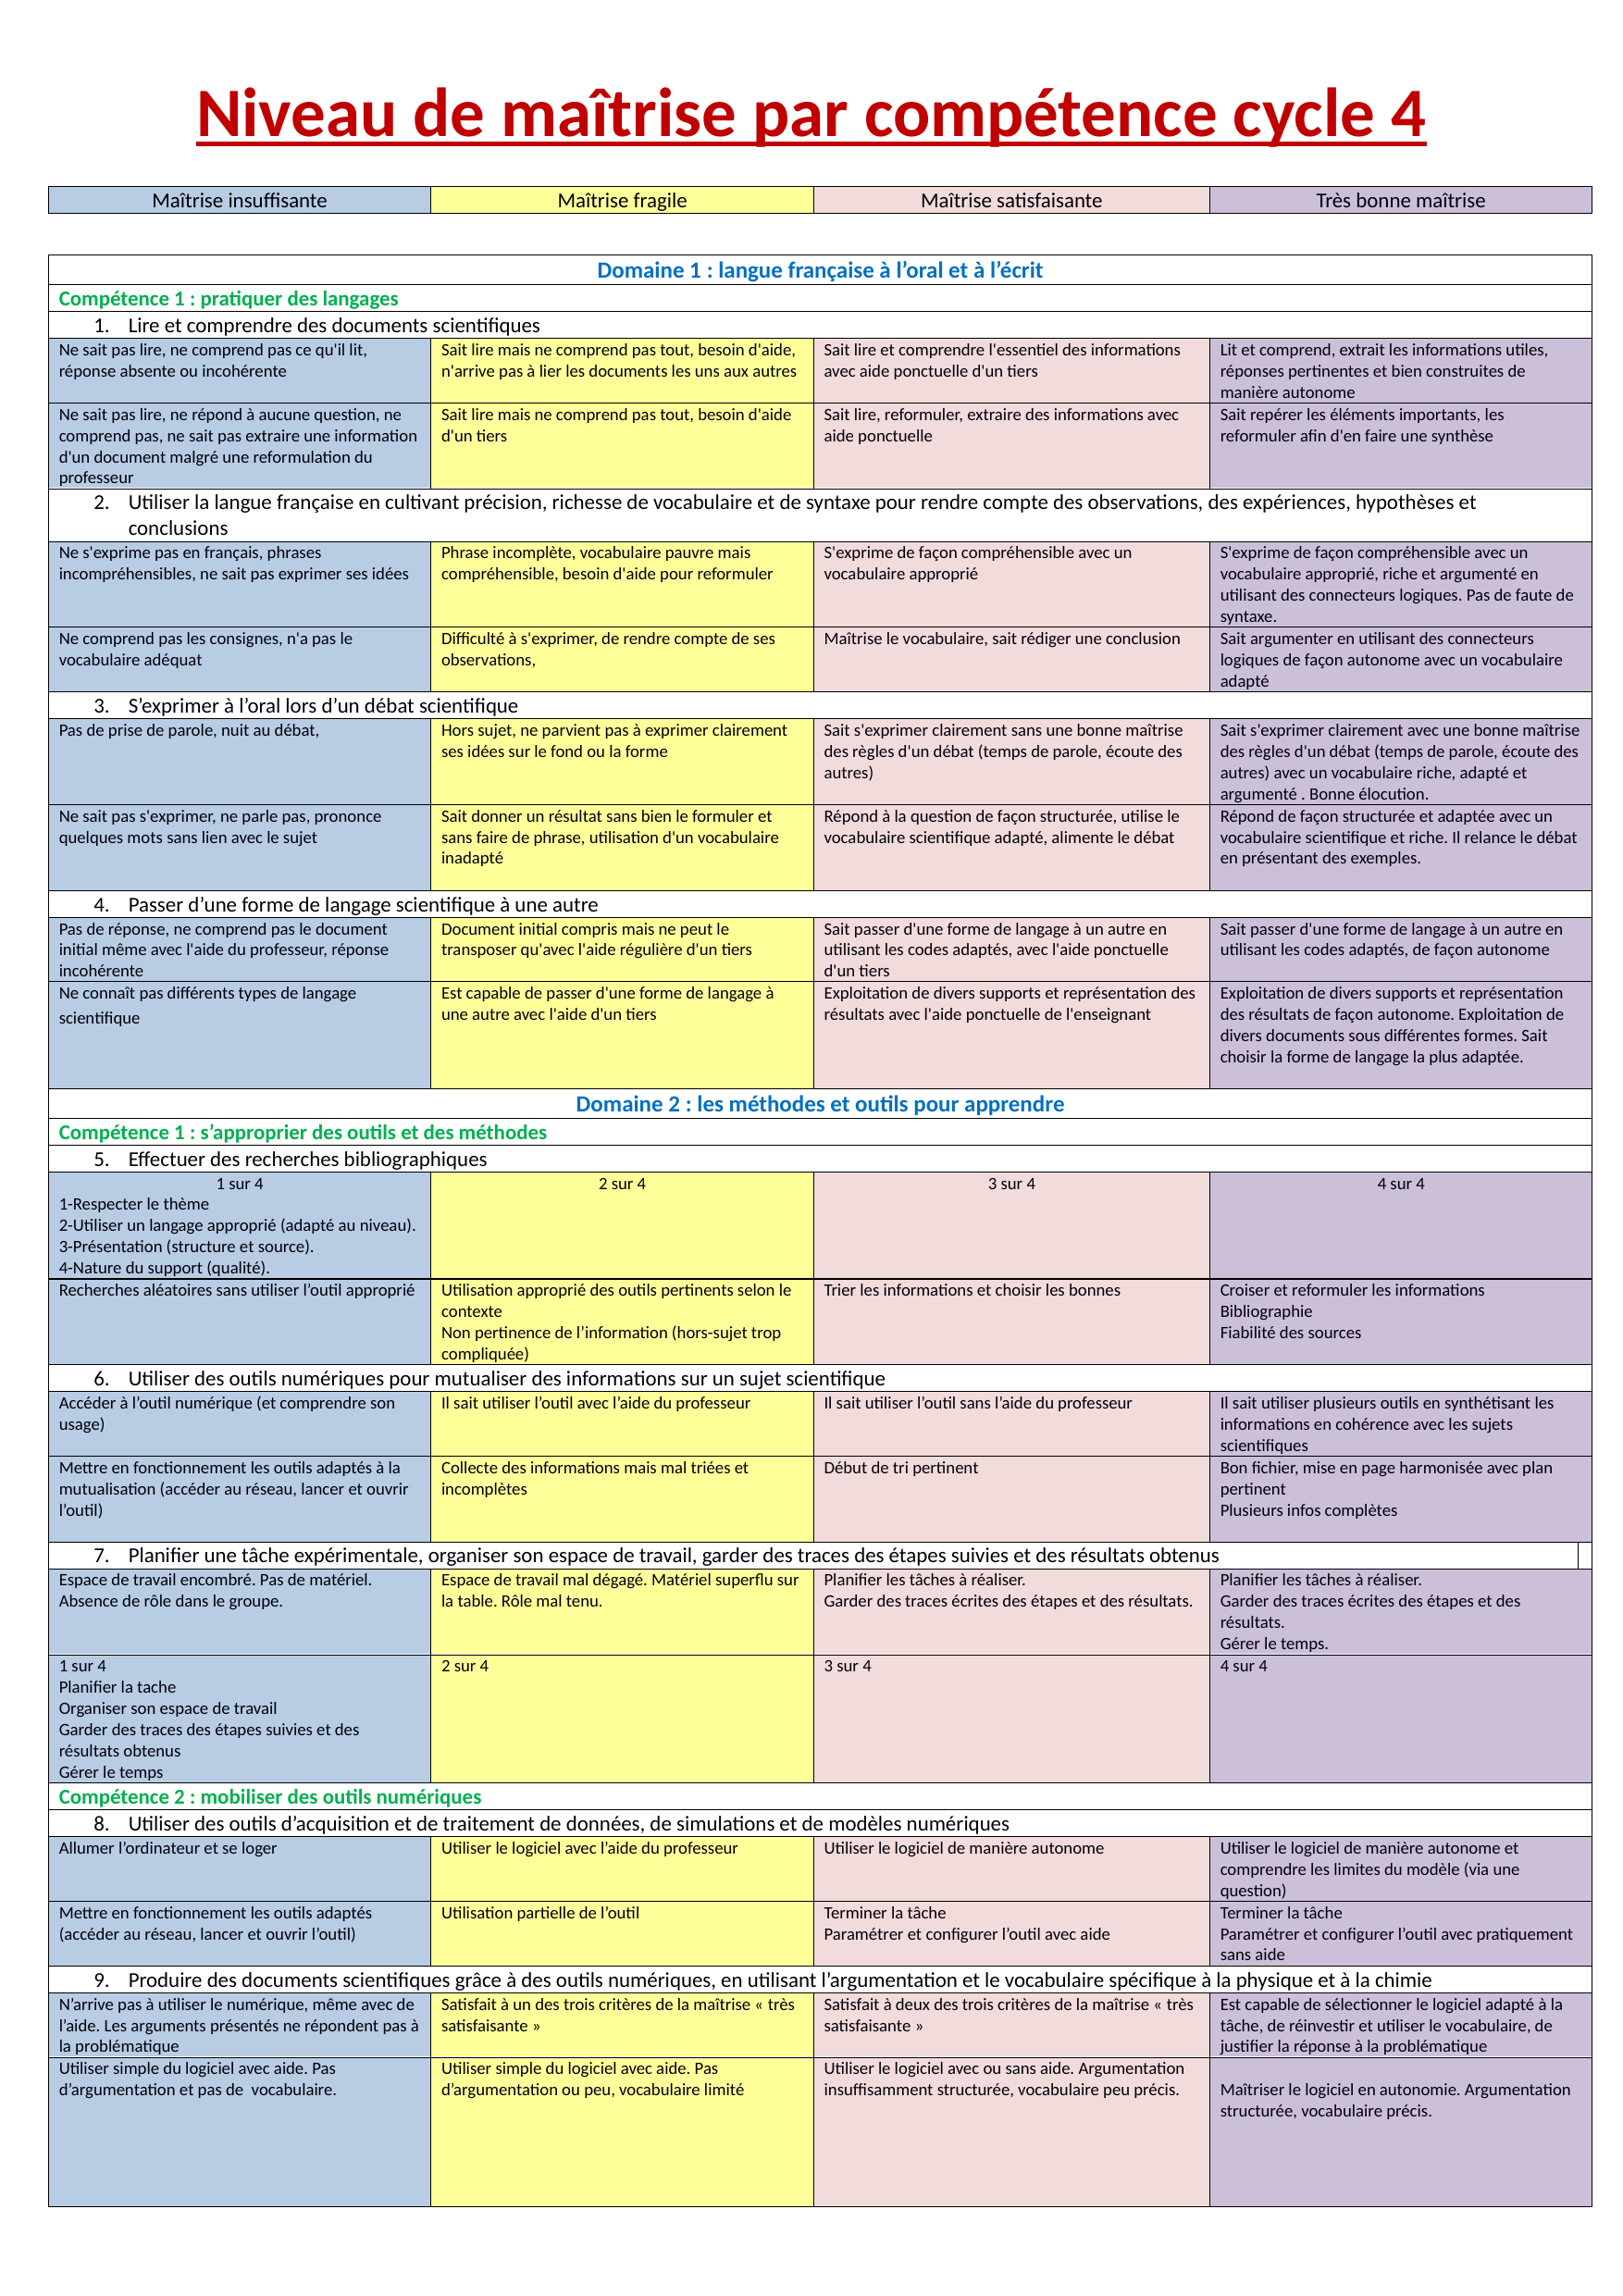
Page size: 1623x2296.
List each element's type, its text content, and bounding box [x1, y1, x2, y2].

table_cell Utiliser le logiciel avec l’aide du professeur [431, 1837, 813, 1901]
table_cell Utilisation partielle de l’outil [431, 1902, 813, 1966]
table_cell Sait passer d'une forme de langage à un autre en utilisant les codes adaptés, avec l'aide ponctuelle d'un tiers [814, 918, 1209, 981]
table_cell Maîtriser le logiciel en autonomie. Argumentation structurée, vocabulaire précis. [1210, 2058, 1592, 2206]
table_cell Exploitation de divers supports et représentation des résultats avec l'aide ponctuelle de l'enseignant [814, 982, 1209, 1088]
table_cell 1 sur 4 Planifier la tache Organiser son espace de travail Garder des traces des étapes suivies et des résultats obtenus Gérer le temps [49, 1656, 430, 1782]
table_cell Collecte des informations mais mal triées et incomplètes [431, 1457, 813, 1542]
table_cell Sait s'exprimer clairement sans une bonne maîtrise des règles d'un débat (temps de parole, écoute des autres) [814, 719, 1209, 804]
table_cell Est capable de passer d'une forme de langage à une autre avec l'aide d'un tiers [431, 982, 813, 1088]
table_cell Utiliser des outils numériques pour mutualiser des informations sur un sujet scientifique [49, 1365, 1592, 1391]
table_cell Maîtrise le vocabulaire, sait rédiger une conclusion [814, 627, 1209, 691]
table_cell Il sait utiliser l’outil sans l’aide du professeur [814, 1392, 1209, 1456]
table_cell Pas de réponse, ne comprend pas le document initial même avec l'aide du professeur, réponse incohérente [49, 918, 430, 981]
text Niveau de maîtrise par compétence cycle 4 [69, 69, 1554, 155]
table_cell Trier les informations et choisir les bonnes [814, 1280, 1209, 1364]
table_cell Ne sait pas lire, ne comprend pas ce qu'il lit, réponse absente ou incohérente [49, 339, 430, 403]
table_header Maîtrise satisfaisante [814, 187, 1209, 213]
table_cell Début de tri pertinent [814, 1457, 1209, 1542]
table_cell S’exprimer à l’oral lors d’un débat scientifique [49, 692, 1592, 718]
table_cell 4 sur 4 [1210, 1173, 1592, 1278]
table_cell Compétence 1 : pratiquer des langages [49, 285, 1592, 311]
table_cell Planifier une tâche expérimentale, organiser son espace de travail, garder des traces des étapes suivies et des résultats obtenus [49, 1543, 1578, 1569]
table_cell 4 sur 4 [1210, 1656, 1592, 1782]
table_cell 3 sur 4 [814, 1656, 1209, 1782]
table_cell S'exprime de façon compréhensible avec un vocabulaire approprié [814, 542, 1209, 627]
table_cell S'exprime de façon compréhensible avec un vocabulaire approprié, riche et argumenté en utilisant des connecteurs logiques. Pas de faute de syntaxe. [1210, 542, 1592, 627]
table_header Très bonne maîtrise [1210, 187, 1592, 213]
table_cell Bon fichier, mise en page harmonisée avec plan pertinent Plusieurs infos complètes [1210, 1457, 1592, 1542]
table_cell Croiser et reformuler les informations Bibliographie Fiabilité des sources [1210, 1280, 1592, 1364]
table_cell Sait donner un résultat sans bien le formuler et sans faire de phrase, utilisation d'un vocabulaire inadapté [431, 805, 813, 890]
table_cell Recherches aléatoires sans utiliser l’outil approprié [49, 1280, 430, 1364]
table_cell Pas de prise de parole, nuit au débat, [49, 719, 430, 804]
table_cell Lit et comprend, extrait les informations utiles, réponses pertinentes et bien construites de manière autonome [1210, 339, 1592, 403]
table_cell Sait lire et comprendre l'essentiel des informations avec aide ponctuelle d'un tiers [814, 339, 1209, 403]
table_header Domaine 1 : langue française à l’oral et à l’écrit [49, 255, 1592, 284]
table_cell 2 sur 4 [431, 1173, 813, 1278]
table_cell Sait lire, reformuler, extraire des informations avec aide ponctuelle [814, 403, 1209, 488]
table_cell Satisfait à deux des trois critères de la maîtrise « très satisfaisante » [814, 1993, 1209, 2056]
table_cell Est capable de sélectionner le logiciel adapté à la tâche, de réinvestir et utiliser le vocabulaire, de justifier la réponse à la problématique [1210, 1993, 1592, 2056]
table_cell Exploitation de divers supports et représentation des résultats de façon autonome. Exploitation de divers documents sous différentes formes. Sait choisir la forme de langage la plus adaptée. [1210, 982, 1592, 1088]
table_cell Sait s'exprimer clairement avec une bonne maîtrise des règles d'un débat (temps de parole, écoute des autres) avec un vocabulaire riche, adapté et argumenté . Bonne élocution. [1210, 719, 1592, 804]
table_cell Difficulté à s'exprimer, de rendre compte de ses observations, [431, 627, 813, 691]
table_cell Utiliser le logiciel avec ou sans aide. Argumentation insuffisamment structurée, vocabulaire peu précis. [814, 2058, 1209, 2206]
table_cell Planifier les tâches à réaliser. Garder des traces écrites des étapes et des résultats. Gérer le temps. [1210, 1570, 1592, 1654]
table_cell Terminer la tâche Paramétrer et configurer l’outil avec aide [814, 1902, 1209, 1966]
table_cell Mettre en fonctionnement les outils adaptés à la mutualisation (accéder au réseau, lancer et ouvrir l’outil) [49, 1457, 430, 1542]
table_cell Passer d’une forme de langage scientifique à une autre [49, 891, 1592, 917]
table_cell 1 sur 4 1-Respecter le thème 2-Utiliser un langage approprié (adapté au niveau). 3-Présentation (structure et source). 4-Nature du support (qualité). [49, 1173, 430, 1278]
table_cell 3 sur 4 [814, 1173, 1209, 1278]
table_cell Sait lire mais ne comprend pas tout, besoin d'aide, n'arrive pas à lier les documents les uns aux autres [431, 339, 813, 403]
table_cell Il sait utiliser plusieurs outils en synthétisant les informations en cohérence avec les sujets scientifiques [1210, 1392, 1592, 1456]
table_cell Ne sait pas lire, ne répond à aucune question, ne comprend pas, ne sait pas extraire une information d'un document malgré une reformulation du professeur [49, 403, 430, 488]
table_cell Phrase incomplète, vocabulaire pauvre mais compréhensible, besoin d'aide pour reformuler [431, 542, 813, 627]
table_header Maîtrise fragile [431, 187, 813, 213]
table_cell Utiliser simple du logiciel avec aide. Pas d’argumentation et pas de vocabulaire. [49, 2058, 430, 2206]
table_cell Domaine 2 : les méthodes et outils pour apprendre [49, 1089, 1592, 1118]
table_cell 2 sur 4 [431, 1656, 813, 1782]
table_cell Sait passer d'une forme de langage à un autre en utilisant les codes adaptés, de façon autonome [1210, 918, 1592, 981]
table_cell Utilisation approprié des outils pertinents selon le contexte Non pertinence de l’information (hors-sujet trop compliquée) [431, 1280, 813, 1364]
table_cell Utiliser la langue française en cultivant précision, richesse de vocabulaire et de syntaxe pour rendre compte des observations, des expériences, hypothèses et conclusions [49, 490, 1592, 540]
table_cell Planifier les tâches à réaliser. Garder des traces écrites des étapes et des résultats. [814, 1570, 1209, 1654]
table_cell Ne sait pas s'exprimer, ne parle pas, prononce quelques mots sans lien avec le sujet [49, 805, 430, 890]
table_cell Utiliser des outils d’acquisition et de traitement de données, de simulations et de modèles numériques [49, 1810, 1592, 1836]
table_cell Répond de façon structurée et adaptée avec un vocabulaire scientifique et riche. Il relance le débat en présentant des exemples. [1210, 805, 1592, 890]
table_cell Compétence 2 : mobiliser des outils numériques [49, 1783, 1592, 1809]
table_cell Produire des documents scientifiques grâce à des outils numériques, en utilisant l’argumentation et le vocabulaire spécifique à la physique et à la chimie [49, 1967, 1592, 1992]
table_cell Espace de travail encombré. Pas de matériel. Absence de rôle dans le groupe. [49, 1570, 430, 1654]
table_cell Ne connaît pas différents types de langage scientifique [49, 982, 430, 1088]
table_cell Espace de travail mal dégagé. Matériel superflu sur la table. Rôle mal tenu. [431, 1570, 813, 1654]
table_cell Satisfait à un des trois critères de la maîtrise « très satisfaisante » [431, 1993, 813, 2056]
table_cell Document initial compris mais ne peut le transposer qu'avec l'aide régulière d'un tiers [431, 918, 813, 981]
table_cell Il sait utiliser l’outil avec l’aide du professeur [431, 1392, 813, 1456]
table_cell N’arrive pas à utiliser le numérique, même avec de l’aide. Les arguments présentés ne répondent pas à la problématique [49, 1993, 430, 2056]
table_cell Sait lire mais ne comprend pas tout, besoin d'aide d'un tiers [431, 403, 813, 488]
table_cell Lire et comprendre des documents scientifiques [49, 312, 1592, 338]
table_cell Accéder à l’outil numérique (et comprendre son usage) [49, 1392, 430, 1456]
table_cell Utiliser simple du logiciel avec aide. Pas d’argumentation ou peu, vocabulaire limité [431, 2058, 813, 2206]
table_cell Mettre en fonctionnement les outils adaptés (accéder au réseau, lancer et ouvrir l’outil) [49, 1902, 430, 1966]
table_cell Utiliser le logiciel de manière autonome [814, 1837, 1209, 1901]
table_cell Répond à la question de façon structurée, utilise le vocabulaire scientifique adapté, alimente le débat [814, 805, 1209, 890]
table_cell Ne s'exprime pas en français, phrases incompréhensibles, ne sait pas exprimer ses idées [49, 542, 430, 627]
table_cell Ne comprend pas les consignes, n'a pas le vocabulaire adéquat [49, 627, 430, 691]
table_cell Utiliser le logiciel de manière autonome et comprendre les limites du modèle (via une question) [1210, 1837, 1592, 1901]
table_cell Terminer la tâche Paramétrer et configurer l’outil avec pratiquement sans aide [1210, 1902, 1592, 1966]
table_cell [1579, 1543, 1592, 1569]
table_cell Effectuer des recherches bibliographiques [49, 1146, 1592, 1172]
table_cell Hors sujet, ne parvient pas à exprimer clairement ses idées sur le fond ou la forme [431, 719, 813, 804]
table_cell Sait argumenter en utilisant des connecteurs logiques de façon autonome avec un vocabulaire adapté [1210, 627, 1592, 691]
table_cell Sait repérer les éléments importants, les reformuler afin d'en faire une synthèse [1210, 403, 1592, 488]
table_cell Allumer l’ordinateur et se loger [49, 1837, 430, 1901]
table_header Maîtrise insuffisante [49, 187, 430, 213]
table_cell Compétence 1 : s’approprier des outils et des méthodes [49, 1119, 1592, 1145]
